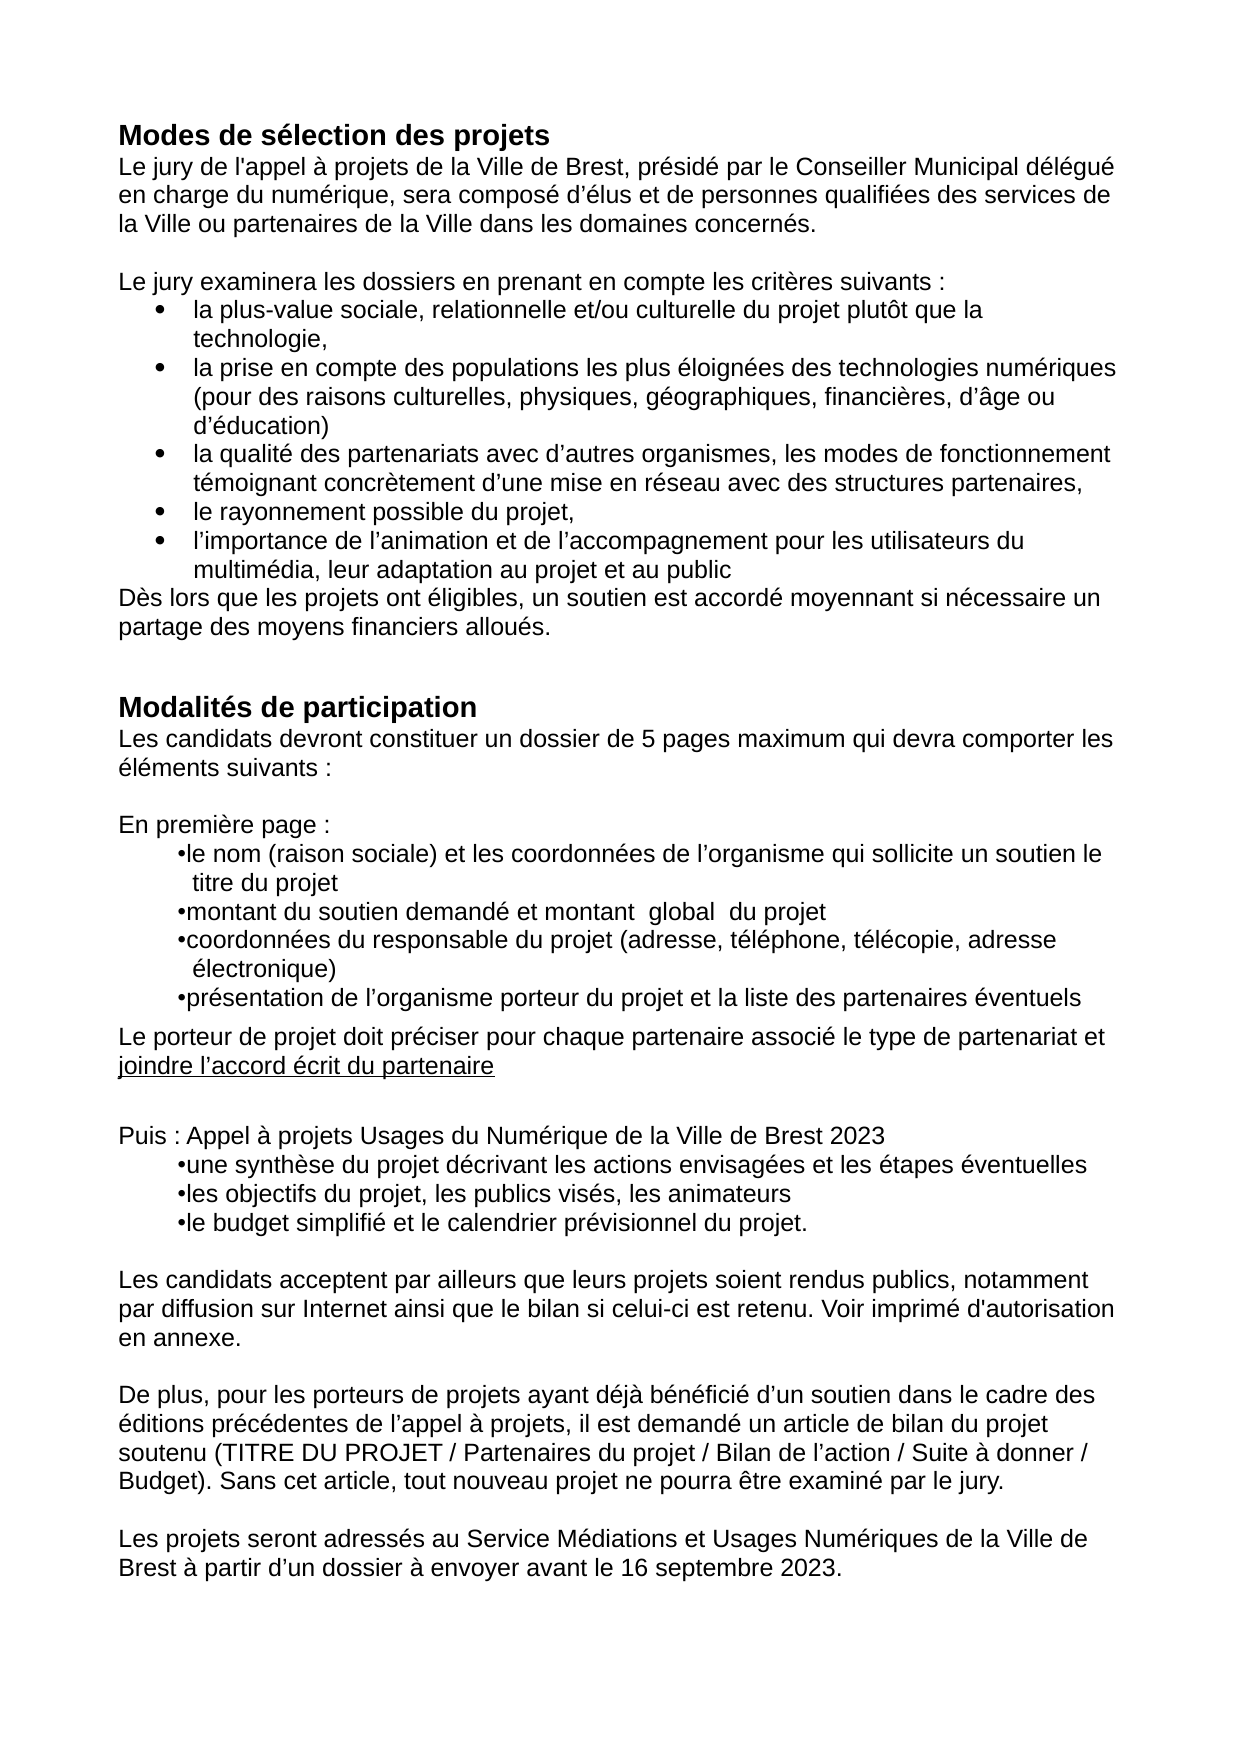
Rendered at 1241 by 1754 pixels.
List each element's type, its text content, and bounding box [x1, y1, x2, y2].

subtitle Modes de sélection des projets [118, 118, 1122, 152]
text Les candidats devront constituer un dossier de 5 pages maximum qui devra comporter les éléments suivants : [118, 724, 1122, 782]
list la qualité des partenariats avec d’autres organismes, les modes de fonctionnement témoignant concrètement d’une mise en réseau avec des structures partenaires, [156, 439, 1122, 497]
text Le jury examinera les dossiers en prenant en compte les critères suivants : [118, 267, 1122, 295]
list les objectifs du projet, les publics visés, les animateurs [177, 1179, 1122, 1207]
list présentation de l’organisme porteur du projet et la liste des partenaires éventuels [177, 983, 1122, 1012]
subtitle Modalités de participation [118, 691, 1122, 724]
list la plus-value sociale, relationnelle et/ou culturelle du projet plutôt que la technologie, [156, 295, 1122, 353]
text Puis : Appel à projets Usages du Numérique de la Ville de Brest 2023 [118, 1121, 1122, 1150]
list le rayonnement possible du projet, [156, 497, 1122, 526]
list coordonnées du responsable du projet (adresse, téléphone, télécopie, adresse électronique) [177, 926, 1122, 983]
text Le porteur de projet doit préciser pour chaque partenaire associé le type de partenariat et joindre l’accord écrit du partenaire [118, 1022, 1122, 1080]
text De plus, pour les porteurs de projets ayant déjà bénéficié d’un soutien dans le cadre des éditions précédentes de l’appel à projets, il est demandé un article de bilan du projet soutenu (TITRE DU PROJET / Partenaires du projet / Bilan de l’action / Suite à donner / Budget). Sans cet article, tout nouveau projet ne pourra être examiné par le jury. [118, 1380, 1122, 1495]
text Les projets seront adressés au Service Médiations et Usages Numériques de la Ville de Brest à partir d’un dossier à envoyer avant le 16 septembre 2023. [118, 1524, 1122, 1581]
list le nom (raison sociale) et les coordonnées de l’organisme qui sollicite un soutien le titre du projet [177, 839, 1122, 897]
text Les candidats acceptent par ailleurs que leurs projets soient rendus publics, notamment par diffusion sur Internet ainsi que le bilan si celui-ci est retenu. Voir imprimé d'autorisation en annexe. [118, 1265, 1122, 1351]
text Le jury de l'appel à projets de la Ville de Brest, présidé par le Conseiller Municipal délégué en charge du numérique, sera composé d’élus et de personnes qualifiées des services de la Ville ou partenaires de la Ville dans les domaines concernés. [118, 152, 1122, 238]
list montant du soutien demandé et montant global du projet [177, 897, 1122, 926]
list une synthèse du projet décrivant les actions envisagées et les étapes éventuelles [177, 1150, 1122, 1179]
list l’importance de l’animation et de l’accompagnement pour les utilisateurs du multimédia, leur adaptation au projet et au public [156, 526, 1122, 583]
list le budget simplifié et le calendrier prévisionnel du projet. [177, 1207, 1122, 1236]
text En première page : [118, 810, 1122, 839]
text Dès lors que les projets ont éligibles, un soutien est accordé moyennant si nécessaire un partage des moyens financiers alloués. [118, 583, 1122, 641]
list la prise en compte des populations les plus éloignées des technologies numériques (pour des raisons culturelles, physiques, géographiques, financières, d’âge ou d’éducation) [156, 353, 1122, 439]
